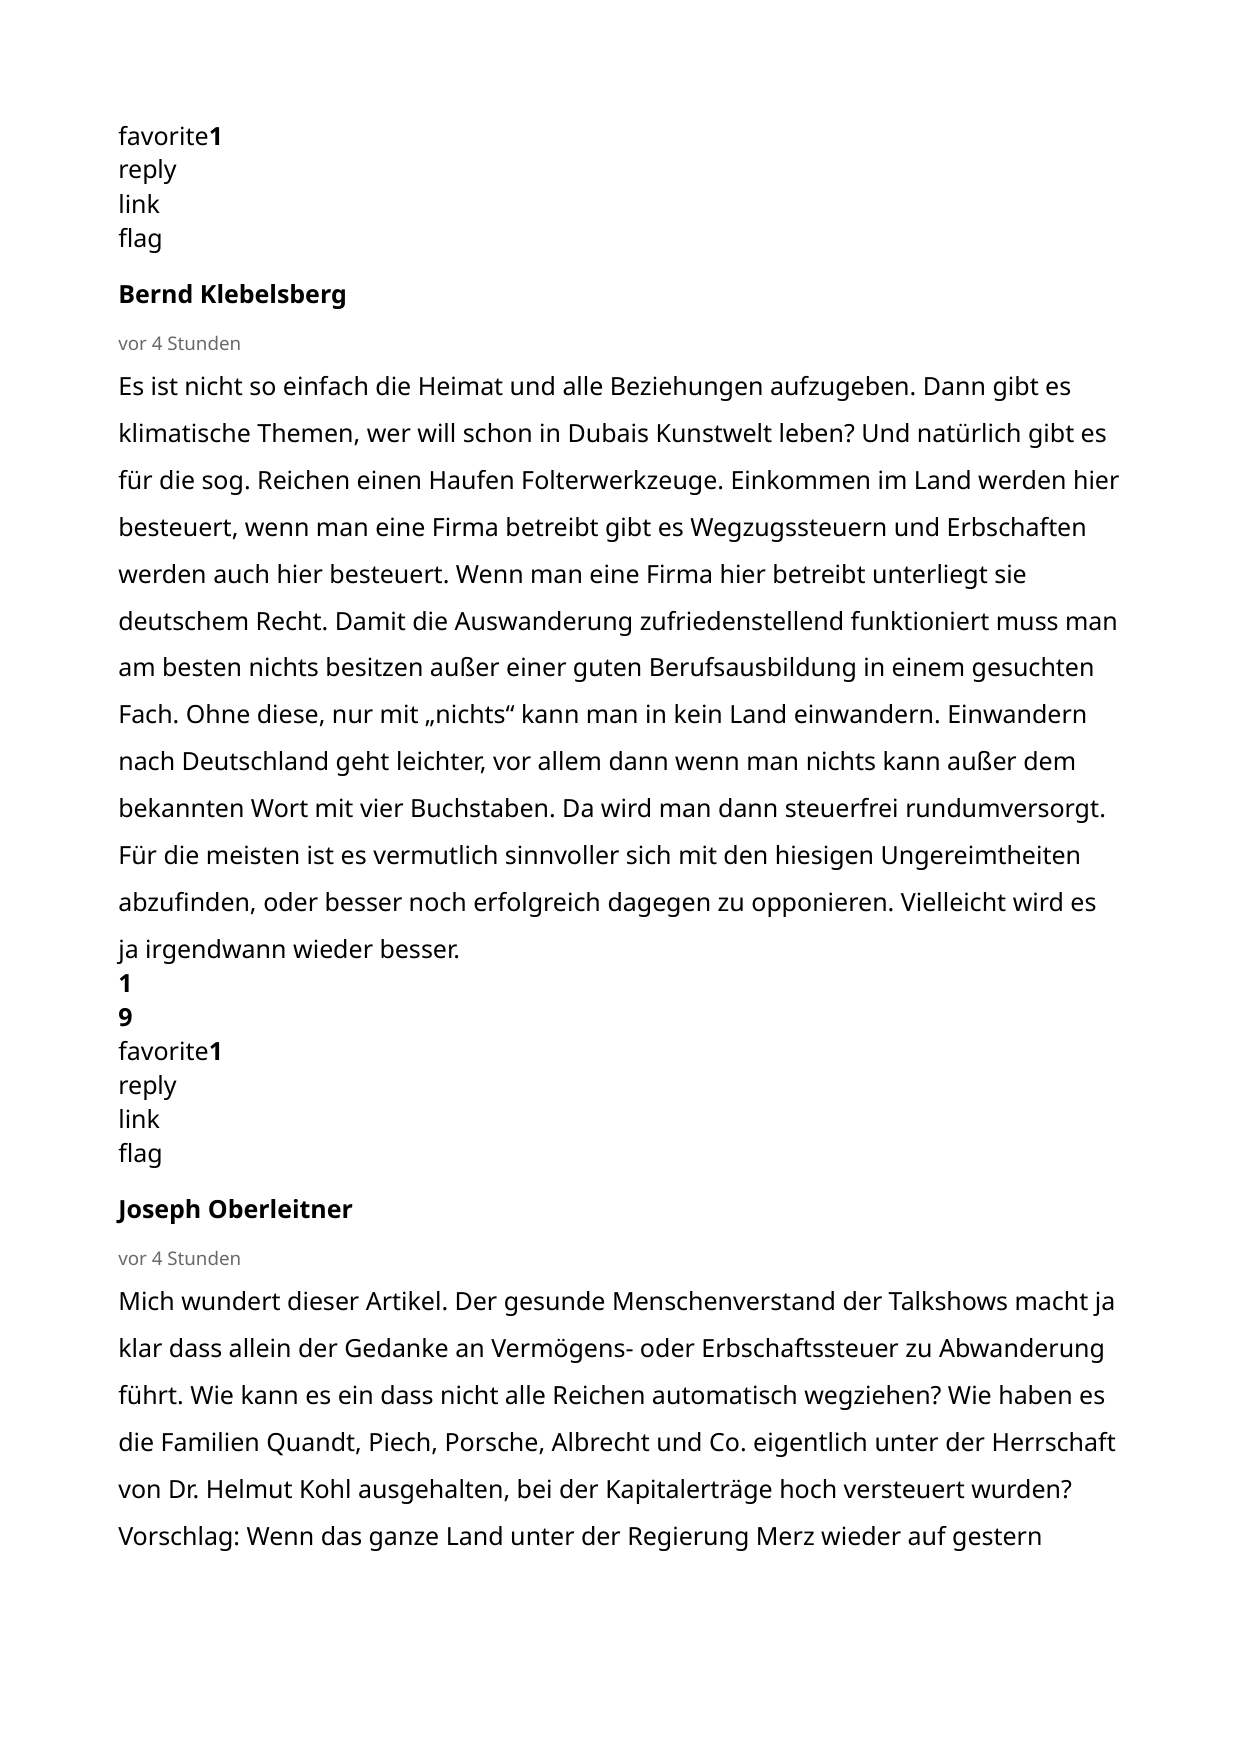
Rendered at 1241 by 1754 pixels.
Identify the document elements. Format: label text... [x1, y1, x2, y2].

text flag [118, 1136, 1122, 1170]
text Joseph Oberleitner [118, 1185, 1114, 1226]
text vor 4 Stunden [118, 326, 1122, 356]
text flag [118, 220, 1122, 254]
text Es ist nicht so einfach die Heimat und alle Beziehungen aufzugeben. Dann gibt es klimatische Themen, wer will schon in Dubais Kunstwelt leben? Und natürlich gibt es für die sog. Reichen einen Haufen Folterwerkzeuge. Einkommen im Land werden hier besteuert, wenn man eine Firma betreibt gibt es Wegzugssteuern und Erbschaften werden auch hier besteuert. Wenn man eine Firma hier betreibt unterliegt sie deutschem Recht. Damit die Auswanderung zufriedenstellend funktioniert muss man am besten nichts besitzen außer einer guten Berufsausbildung in einem gesuchten Fach. Ohne diese, nur mit „nichts“ kann man in kein Land einwandern. Einwandern nach Deutschland geht leichter, vor allem dann wenn man nichts kann außer dem bekannten Wort mit vier Buchstaben. Da wird man dann steuerfrei rundumversorgt. Für die meisten ist es vermutlich sinnvoller sich mit den hiesigen Ungereimtheiten abzufinden, oder besser noch erfolgreich dagegen zu opponieren. Vielleicht wird es ja irgendwann wieder besser. [118, 356, 1122, 965]
text 1 [118, 965, 1122, 999]
text reply [118, 1067, 1122, 1102]
text link [118, 186, 1122, 220]
text link [118, 1102, 1122, 1136]
text Mich wundert dieser Artikel. Der gesunde Menschenverstand der Talkshows macht ja klar dass allein der Gedanke an Vermögens- oder Erbschaftssteuer zu Abwanderung führt. Wie kann es ein dass nicht alle Reichen automatisch wegziehen? Wie haben es die Familien Quandt, Piech, Porsche, Albrecht und Co. eigentlich unter der Herrschaft von Dr. Helmut Kohl ausgehalten, bei der Kapitalerträge hoch versteuert wurden? Vorschlag: Wenn das ganze Land unter der Regierung Merz wieder auf gestern [118, 1271, 1122, 1552]
text vor 4 Stunden [118, 1242, 1122, 1271]
text 9 [118, 999, 1122, 1033]
text favorite1 [118, 118, 1122, 152]
text favorite1 [118, 1033, 1122, 1067]
text reply [118, 152, 1122, 186]
text Bernd Klebelsberg [118, 270, 1114, 311]
